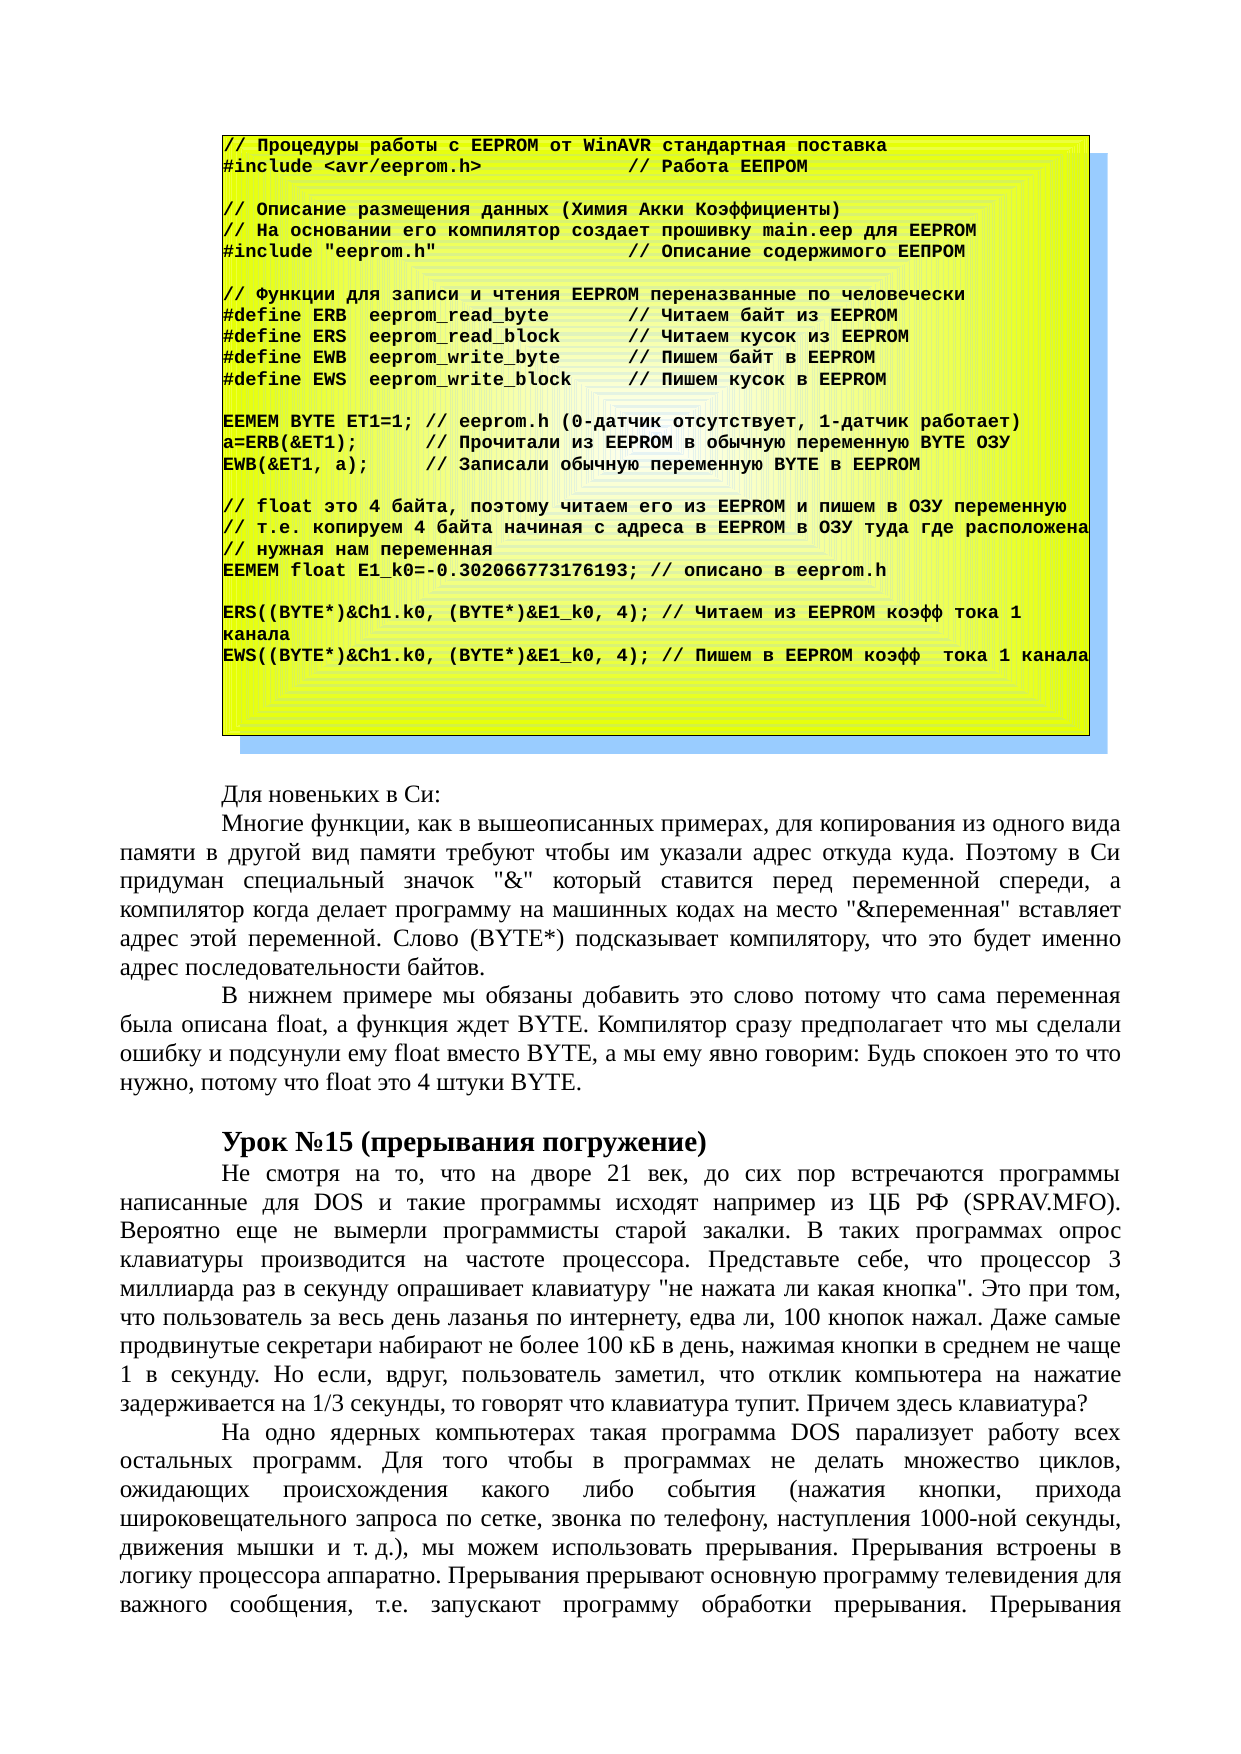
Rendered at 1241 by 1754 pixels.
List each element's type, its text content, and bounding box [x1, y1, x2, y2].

text Не смотря на то, что на дворе 21 век, до сих пор встречаются программы написанные для DOS и такие программы исходят например из ЦБ РФ (SPRAV.MFO). Вероятно еще не вымерли программисты старой закалки. В таких программах опрос клавиатуры производится на частоте процессора. Представьте себе, что процессор 3 миллиарда раз в секунду опрашивает клавиатуру "не нажата ли какая кнопка". Это при том, что пользователь за весь день лазанья по интернету, едва ли, 100 кнопок нажал. Даже самые продвинутые секретари набирают не более 100 кБ в день, нажимая кнопки в среднем не чаще 1 в секунду. Но если, вдруг, пользователь заметил, что отклик компьютера на нажатие задерживается на 1/3 секунды, то говорят что клавиатура тупит. Причем здесь клавиатура? [119, 1158, 1122, 1417]
text На одно ядерных компьютерах такая программа DOS парализует работу всех остальных программ. Для того чтобы в программах не делать множество циклов, ожидающих происхождения какого либо события (нажатия кнопки, прихода широковещательного запроса по сетке, звонка по телефону, наступления 1000-ной секунды, движения мышки и т. д.), мы можем использовать прерывания. Прерывания встроены в логику процессора аппаратно. Прерывания прерывают основную программу телевидения для важного сообщения, т.е. запускают программу обработки прерывания. Прерывания [119, 1417, 1122, 1618]
text Урок №15 (прерывания погружение) [119, 1124, 1122, 1158]
text Для новеньких в Си: [119, 779, 1122, 808]
text В нижнем примере мы обязаны добавить это слово потому что сама переменная была описана float, а функция ждет BYTE. Компилятор сразу предполагает что мы сделали ошибку и подсунули ему float вместо BYTE, а мы ему явно говорим: Будь спокоен это то что нужно, потому что float это 4 штуки BYTE. [119, 981, 1122, 1096]
text Многие функции, как в вышеописанных примерах, для копирования из одного вида памяти в другой вид памяти требуют чтобы им указали адрес откуда куда. Поэтому в Си придуман специальный значок "&" который ставится перед переменной спереди, а компилятор когда делает программу на машинных кодах на место "&переменная" вставляет адрес этой переменной. Слово (BYTE*) подсказывает компилятору, что это будет именно адрес последовательности байтов. [119, 808, 1122, 981]
